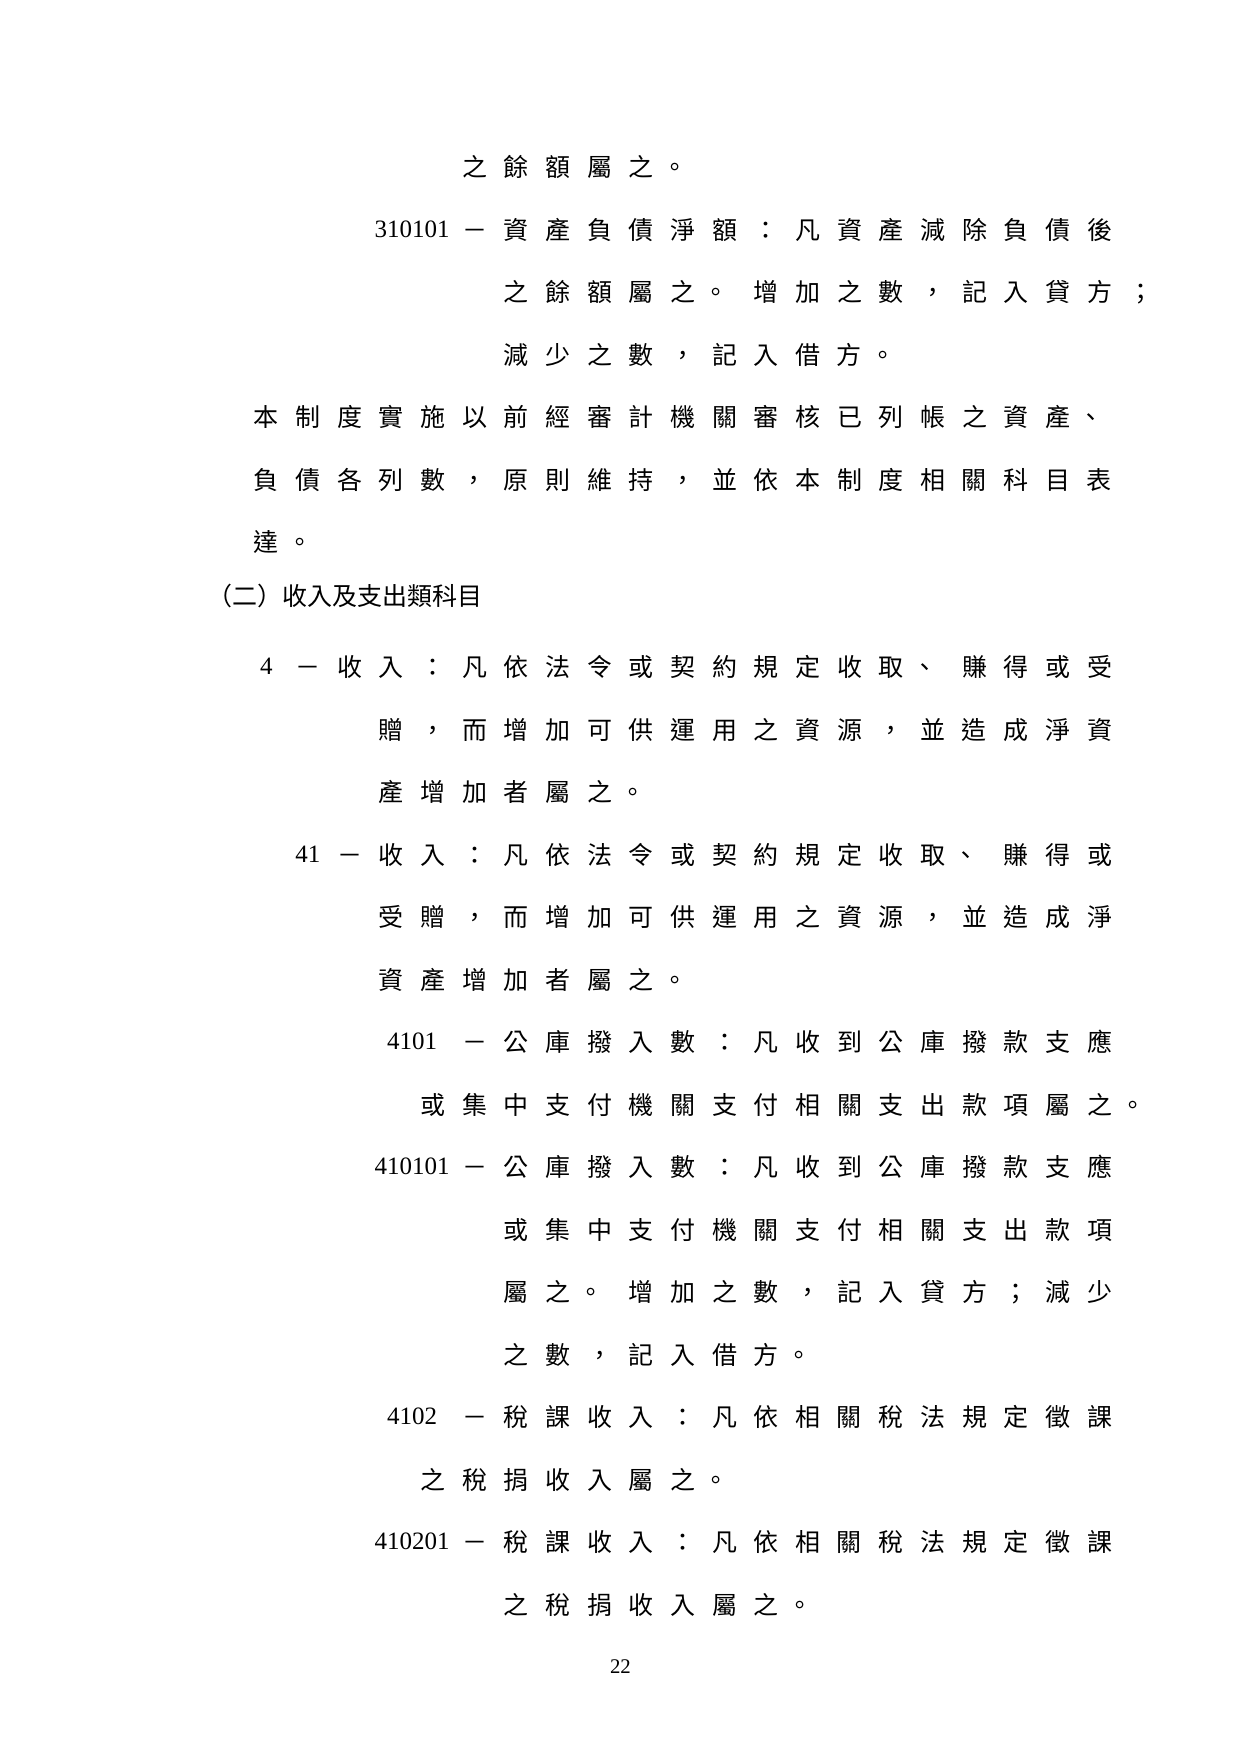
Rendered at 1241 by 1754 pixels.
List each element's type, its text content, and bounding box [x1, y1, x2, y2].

text 410101－公庫撥入數：凡收到公庫撥款支應或集中支付機關支付相關支出款項屬之。增加之數，記入貸方；減少之數，記入借方。 [358, 1124, 1120, 1374]
text 41－收入：凡依法令或契約規定收取、賺得或受贈，而增加可供運用之資源，並造成淨資產增加者屬之。 [283, 812, 1120, 999]
text 4101－公庫撥入數：凡收到公庫撥款支應或集中支付機關支付相關支出款項屬之。 [333, 999, 1120, 1124]
text 410201－稅課收入：凡依相關稅法規定徵課之稅捐收入屬之。 [358, 1499, 1120, 1624]
text 本制度實施以前經審計機關審核已列帳之資產、負債各列數，原則維持，並依本制度相關科目表達。 [245, 374, 1120, 562]
text 310101－資產負債淨額：凡資產減除負債後之餘額屬之。增加之數，記入貸方；減少之數，記入借方。 [358, 187, 1120, 374]
text 4102－稅課收入：凡依相關稅法規定徵課之稅捐收入屬之。 [333, 1374, 1120, 1499]
text 之餘額屬之。 [333, 124, 1120, 187]
text （二）收入及支出類科目 [208, 562, 1120, 616]
text 4－收入：凡依法令或契約規定收取、賺得或受贈，而增加可供運用之資源，並造成淨資產增加者屬之。 [245, 624, 1120, 812]
